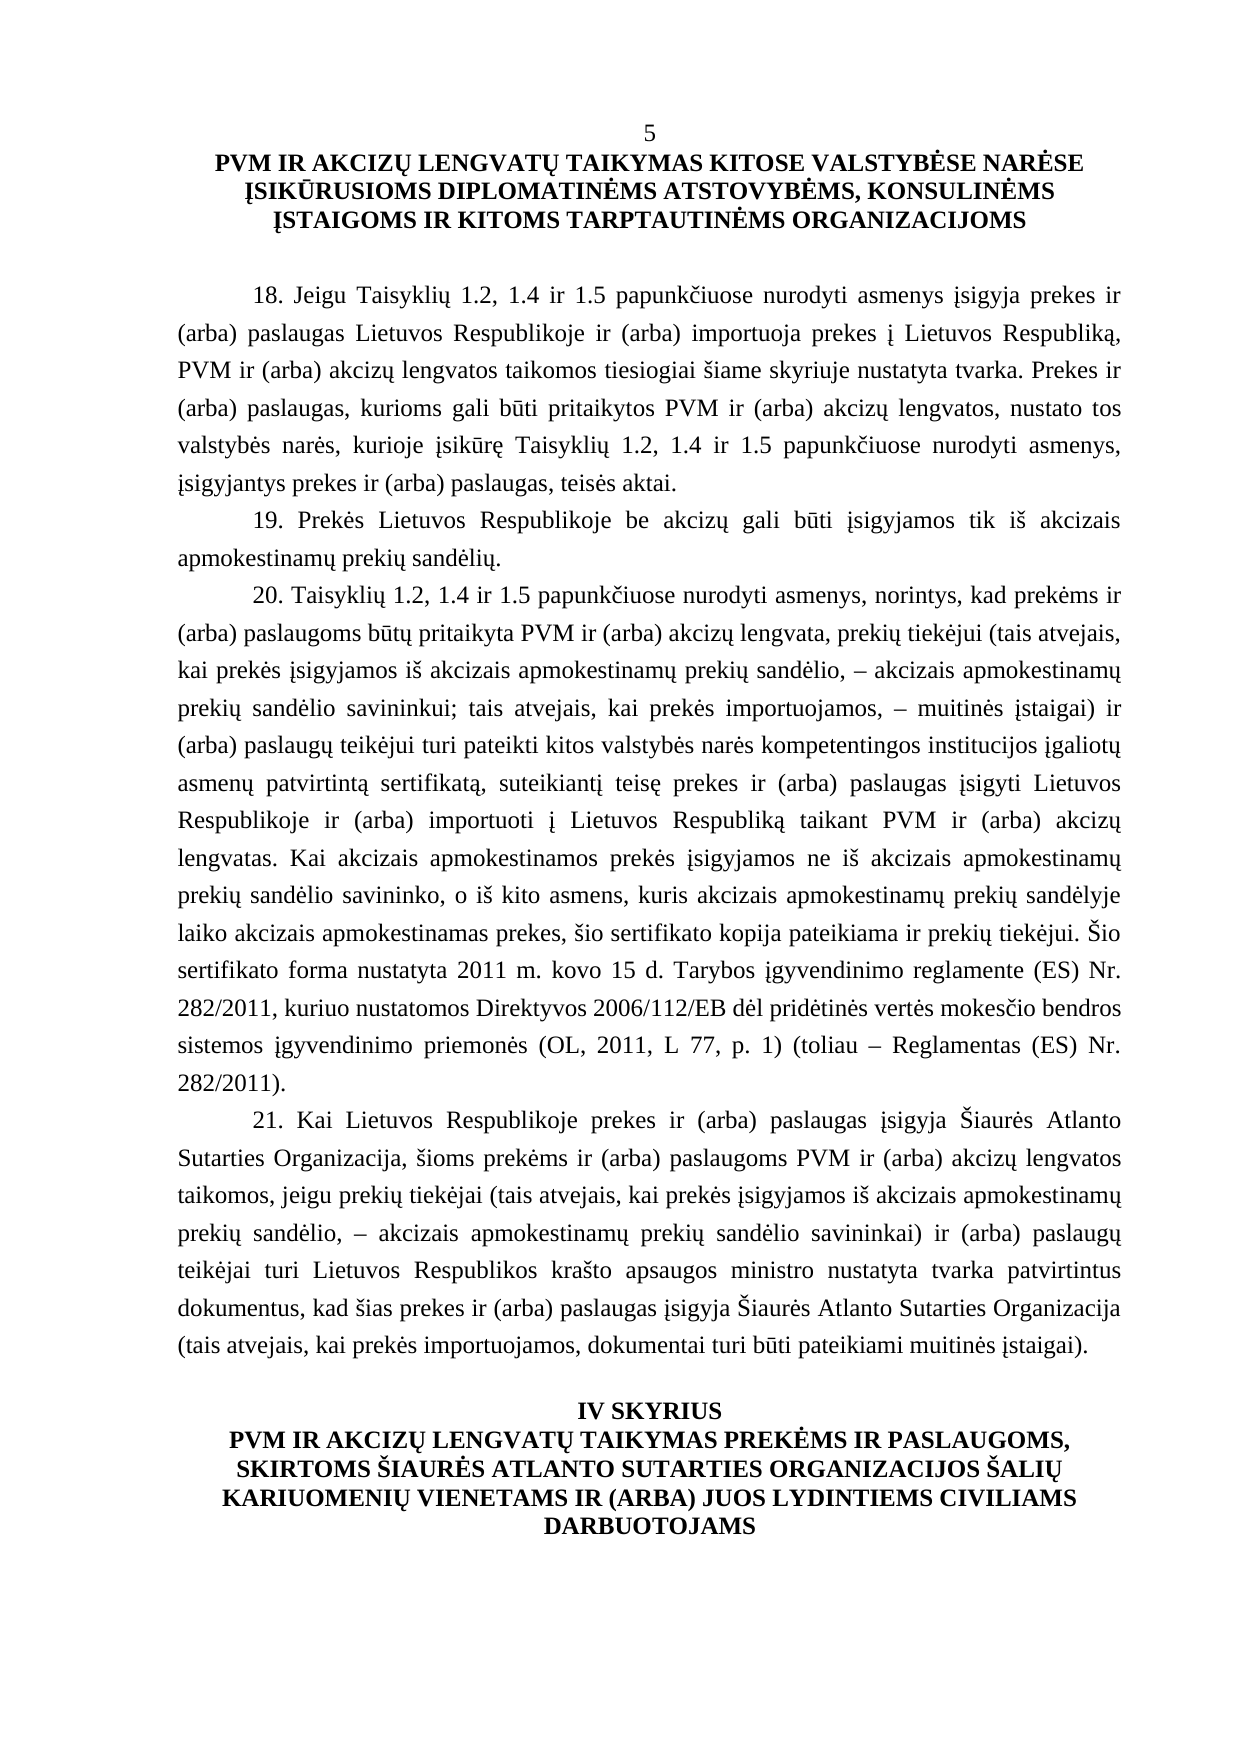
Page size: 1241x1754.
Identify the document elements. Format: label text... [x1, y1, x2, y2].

text PVM IR AKCIZŲ LENGVATŲ TAIKYMAS KITOSE VALSTYBĖSE NARĖSE ĮSIKŪRUSIOMS DIPLOMATINĖMS ATSTOVYBĖMS, KONSULINĖMS ĮSTAIGOMS IR KITOMS TARPTAUTINĖMS ORGANIZACIJOMS [177, 148, 1122, 234]
text 20. Taisyklių 1.2, 1.4 ir 1.5 papunkčiuose nurodyti asmenys, norintys, kad prekėms ir (arba) paslaugoms būtų pritaikyta PVM ir (arba) akcizų lengvata, prekių tiekėjui (tais atvejais, kai prekės įsigyjamos iš akcizais apmokestinamų prekių sandėlio, – akcizais apmokestinamų prekių sandėlio savininkui; tais atvejais, kai prekės importuojamos, – muitinės įstaigai) ir (arba) paslaugų teikėjui turi pateikti kitos valstybės narės kompetentingos institucijos įgaliotų asmenų patvirtintą sertifikatą, suteikiantį teisę prekes ir (arba) paslaugas įsigyti Lietuvos Respublikoje ir (arba) importuoti į Lietuvos Respubliką taikant PVM ir (arba) akcizų lengvatas. Kai akcizais apmokestinamos prekės įsigyjamos ne iš akcizais apmokestinamų prekių sandėlio savininko, o iš kito asmens, kuris akcizais apmokestinamų prekių sandėlyje laiko akcizais apmokestinamas prekes, šio sertifikato kopija pateikiama ir prekių tiekėjui. Šio sertifikato forma nustatyta 2011 m. kovo 15 d. Tarybos įgyvendinimo reglamente (ES) Nr. 282/2011, kuriuo nustatomos Direktyvos 2006/112/EB dėl pridėtinės vertės mokesčio bendros sistemos įgyvendinimo priemonės (OL, 2011, L 77, p. 1) (toliau – Reglamentas (ES) Nr. 282/2011). [177, 571, 1122, 1096]
text 18. Jeigu Taisyklių 1.2, 1.4 ir 1.5 papunkčiuose nurodyti asmenys įsigyja prekes ir (arba) paslaugas Lietuvos Respublikoje ir (arba) importuoja prekes į Lietuvos Respubliką, PVM ir (arba) akcizų lengvatos taikomos tiesiogiai šiame skyriuje nustatyta tvarka. Prekes ir (arba) paslaugas, kurioms gali būti pritaikytos PVM ir (arba) akcizų lengvatos, nustato tos valstybės narės, kurioje įsikūrę Taisyklių 1.2, 1.4 ir 1.5 papunkčiuose nurodyti asmenys, įsigyjantys prekes ir (arba) paslaugas, teisės aktai. [177, 271, 1122, 496]
text PVM IR AKCIZŲ LENGVATŲ TAIKYMAS PREKĖMS IR PASLAUGOMS, SKIRTOMS ŠIAURĖS ATLANTO SUTARTIES ORGANIZACIJOS ŠALIŲ KARIUOMENIŲ VIENETAMS IR (ARBA) JUOS LYDINTIEMS CIVILIAMS DARBUOTOJAMS [177, 1425, 1122, 1540]
text 21. Kai Lietuvos Respublikoje prekes ir (arba) paslaugas įsigyja Šiaurės Atlanto Sutarties Organizacija, šioms prekėms ir (arba) paslaugoms PVM ir (arba) akcizų lengvatos taikomos, jeigu prekių tiekėjai (tais atvejais, kai prekės įsigyjamos iš akcizais apmokestinamų prekių sandėlio, – akcizais apmokestinamų prekių sandėlio savininkai) ir (arba) paslaugų teikėjai turi Lietuvos Respublikos krašto apsaugos ministro nustatyta tvarka patvirtintus dokumentus, kad šias prekes ir (arba) paslaugas įsigyja Šiaurės Atlanto Sutarties Organizacija (tais atvejais, kai prekės importuojamos, dokumentai turi būti pateikiami muitinės įstaigai). [177, 1096, 1122, 1359]
text 19. Prekės Lietuvos Respublikoje be akcizų gali būti įsigyjamos tik iš akcizais apmokestinamų prekių sandėlių. [177, 496, 1122, 571]
text IV SKYRIUS [177, 1396, 1122, 1425]
